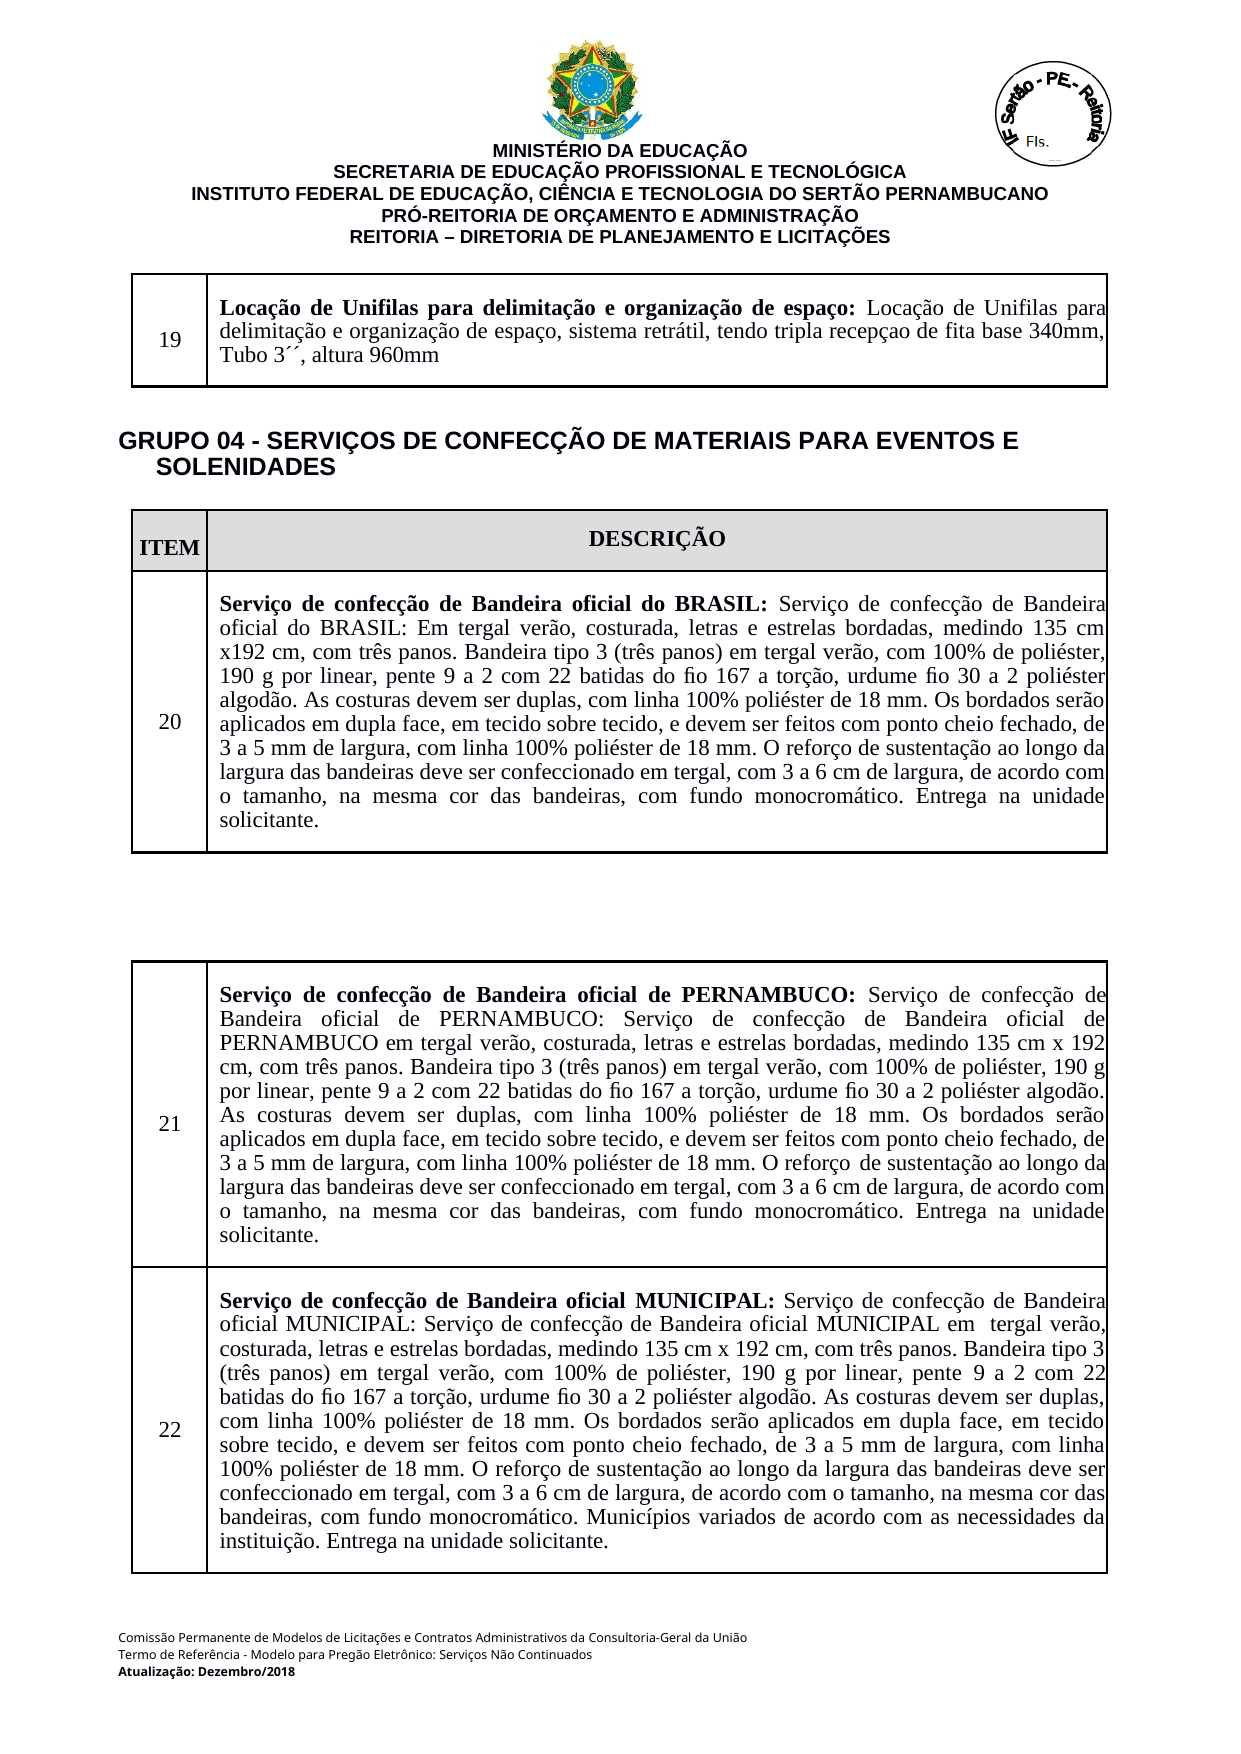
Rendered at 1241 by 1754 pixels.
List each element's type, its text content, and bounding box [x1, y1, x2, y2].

picture [988, 51, 1117, 171]
picture [541, 40, 643, 140]
table_cell 19 [133, 275, 206, 385]
table_header DESCRIÇÃO [208, 511, 1106, 570]
table_cell Serviço de confecção de Bandeira oficial MUNICIPAL: Serviço de confecção de Bandeira oficial MUNICIPAL: Serviço de confecção de Bandeira oficial MUNICIPAL em tergal verão, costurada, letras e estrelas bordadas, medindo 135 cm x 192 cm, com três panos. Bandeira tipo 3 (três panos) em tergal verão, com 100% de poliéster, 190 g por linear, pente 9 a 2 com 22 batidas do ﬁo 167 a torção, urdume ﬁo 30 a 2 poliéster algodão. As costuras devem ser duplas, com linha 100% poliéster de 18 mm. Os bordados serão aplicados em dupla face, em tecido sobre tecido, e devem ser feitos com ponto cheio fechado, de 3 a 5 mm de largura, com linha 100% poliéster de 18 mm. O reforço de sustentação ao longo da largura das bandeiras deve ser confeccionado em tergal, com 3 a 6 cm de largura, de acordo com o tamanho, na mesma cor das bandeiras, com fundo monocromático. Municípios variados de acordo com as necessidades da instituição. Entrega na unidade solicitante. [208, 1268, 1106, 1572]
table_cell 20 [133, 572, 206, 851]
list GRUPO 04 - SERVIÇOS DE CONFECÇÃO DE MATERIAIS PARA EVENTOS E SOLENIDADES [118, 428, 1122, 481]
table_header Serviço de confecção de Bandeira oficial de PERNAMBUCO: Serviço de confecção de Bandeira oficial de PERNAMBUCO: Serviço de confecção de Bandeira oficial de PERNAMBUCO em tergal verão, costurada, letras e estrelas bordadas, medindo 135 cm x 192 cm, com três panos. Bandeira tipo 3 (três panos) em tergal verão, com 100% de poliéster, 190 g por linear, pente 9 a 2 com 22 batidas do ﬁo 167 a torção, urdume ﬁo 30 a 2 poliéster algodão. As costuras devem ser duplas, com linha 100% poliéster de 18 mm. Os bordados serão aplicados em dupla face, em tecido sobre tecido, e devem ser feitos com ponto cheio fechado, de 3 a 5 mm de largura, com linha 100% poliéster de 18 mm. O reforço de sustentação ao longo da largura das bandeiras deve ser confeccionado em tergal, com 3 a 6 cm de largura, de acordo com o tamanho, na mesma cor das bandeiras, com fundo monocromático. Entrega na unidade solicitante. [208, 963, 1106, 1266]
table_cell Serviço de confecção de Bandeira oficial do BRASIL: Serviço de confecção de Bandeira oficial do BRASIL: Em tergal verão, costurada, letras e estrelas bordadas, medindo 135 cm x192 cm, com três panos. Bandeira tipo 3 (três panos) em tergal verão, com 100% de poliéster, 190 g por linear, pente 9 a 2 com 22 batidas do ﬁo 167 a torção, urdume ﬁo 30 a 2 poliéster algodão. As costuras devem ser duplas, com linha 100% poliéster de 18 mm. Os bordados serão aplicados em dupla face, em tecido sobre tecido, e devem ser feitos com ponto cheio fechado, de 3 a 5 mm de largura, com linha 100% poliéster de 18 mm. O reforço de sustentação ao longo da largura das bandeiras deve ser confeccionado em tergal, com 3 a 6 cm de largura, de acordo com o tamanho, na mesma cor das bandeiras, com fundo monocromático. Entrega na unidade solicitante. [208, 572, 1106, 851]
table_header ITEM [133, 511, 206, 570]
table_cell 22 [133, 1268, 206, 1572]
table_cell Locação de Unifilas para delimitação e organização de espaço: Locação de Unifilas para delimitação e organização de espaço, sistema retrátil, tendo tripla recepçao de fita base 340mm, Tubo 3´´, altura 960mm [208, 275, 1106, 385]
table_header 21 [133, 963, 206, 1266]
